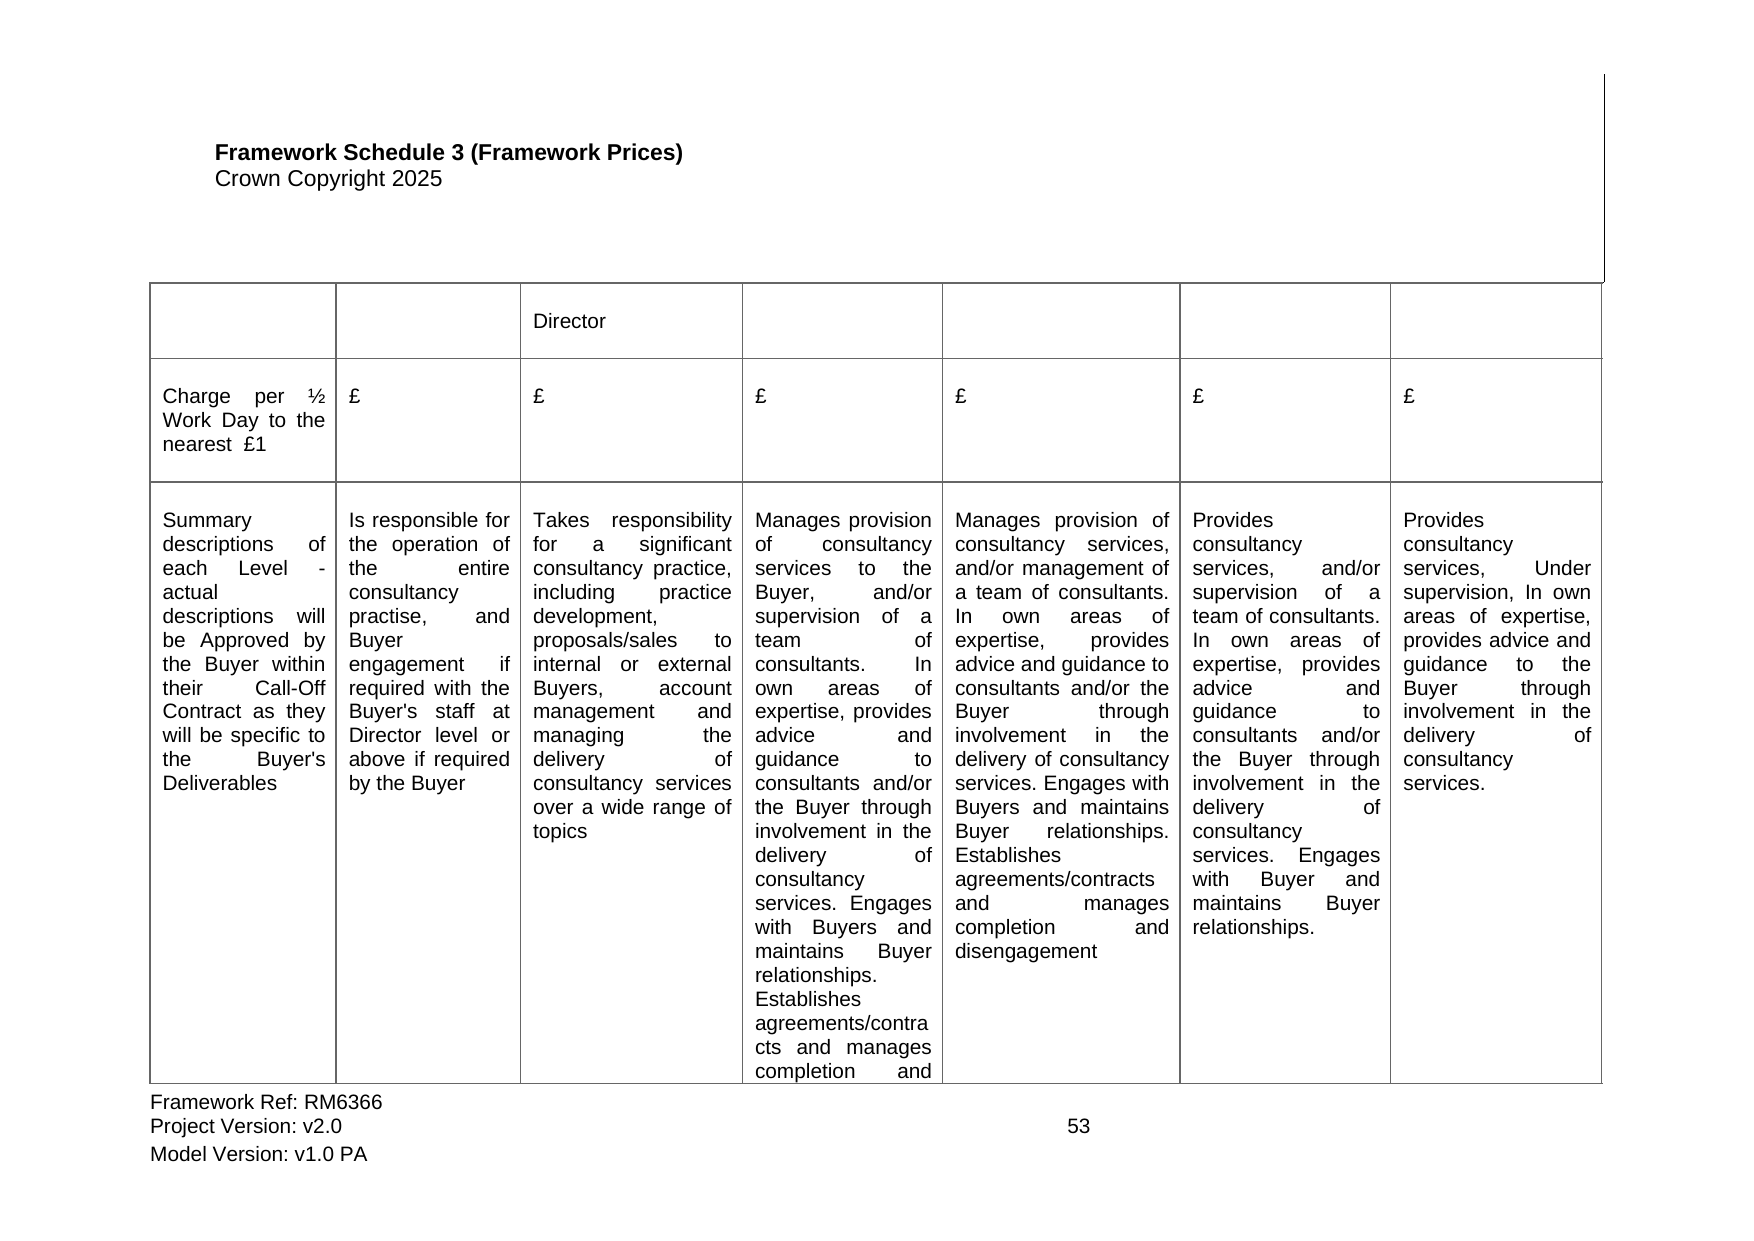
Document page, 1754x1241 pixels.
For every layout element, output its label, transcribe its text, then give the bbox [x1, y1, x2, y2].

table_cell Provides consultancy services, Under supervision, In own areas of expertise, provides advice and guidance to the Buyer through involvement in the delivery of consultancy services. [1391, 483, 1601, 1083]
table_header Director [521, 284, 742, 358]
table_cell Summary descriptions of each Level - actual descriptions will be Approved by the Buyer within their Call-Off Contract as they will be specific to the Buyer's Deliverables [151, 483, 335, 1083]
table_cell Provides consultancy services, and/or supervision of a team of consultants. In own areas of expertise, provides advice and guidance to consultants and/or the Buyer through involvement in the delivery of consultancy services. Engages with Buyer and maintains Buyer relationships. [1181, 483, 1390, 1083]
table_cell Is responsible for the operation of the entire consultancy practise, and Buyer engagement if required with the Buyer's staff at Director level or above if required by the Buyer [337, 483, 520, 1083]
table_header [943, 284, 1179, 358]
table_header [151, 284, 335, 358]
table_cell Charge per ½ Work Day to the nearest £1 [151, 359, 335, 481]
table_cell £ [337, 359, 520, 481]
table_cell £ [743, 359, 942, 481]
table_cell £ [521, 359, 742, 481]
table_cell Manages provision of consultancy services to the Buyer, and/or supervision of a team of consultants. In own areas of expertise, provides advice and guidance to consultants and/or the Buyer through involvement in the delivery of consultancy services. Engages with Buyers and maintains Buyer relationships. Establishes agreements/contracts and manages completion and [743, 483, 942, 1083]
table_cell £ [1181, 359, 1390, 481]
table_cell Takes responsibility for a significant consultancy practice, including practice development, proposals/sales to internal or external Buyers, account management and managing the delivery of consultancy services over a wide range of topics [521, 483, 742, 1083]
table_cell £ [1391, 359, 1601, 481]
table_header [337, 284, 520, 358]
table_header [1391, 284, 1601, 358]
table_cell £ [943, 359, 1179, 481]
table_header [743, 284, 942, 358]
table_cell Manages provision of consultancy services, and/or management of a team of consultants. In own areas of expertise, provides advice and guidance to consultants and/or the Buyer through involvement in the delivery of consultancy services. Engages with Buyers and maintains Buyer relationships. Establishes agreements/contracts and manages completion and disengagement [943, 483, 1179, 1083]
table_header [1181, 284, 1390, 358]
